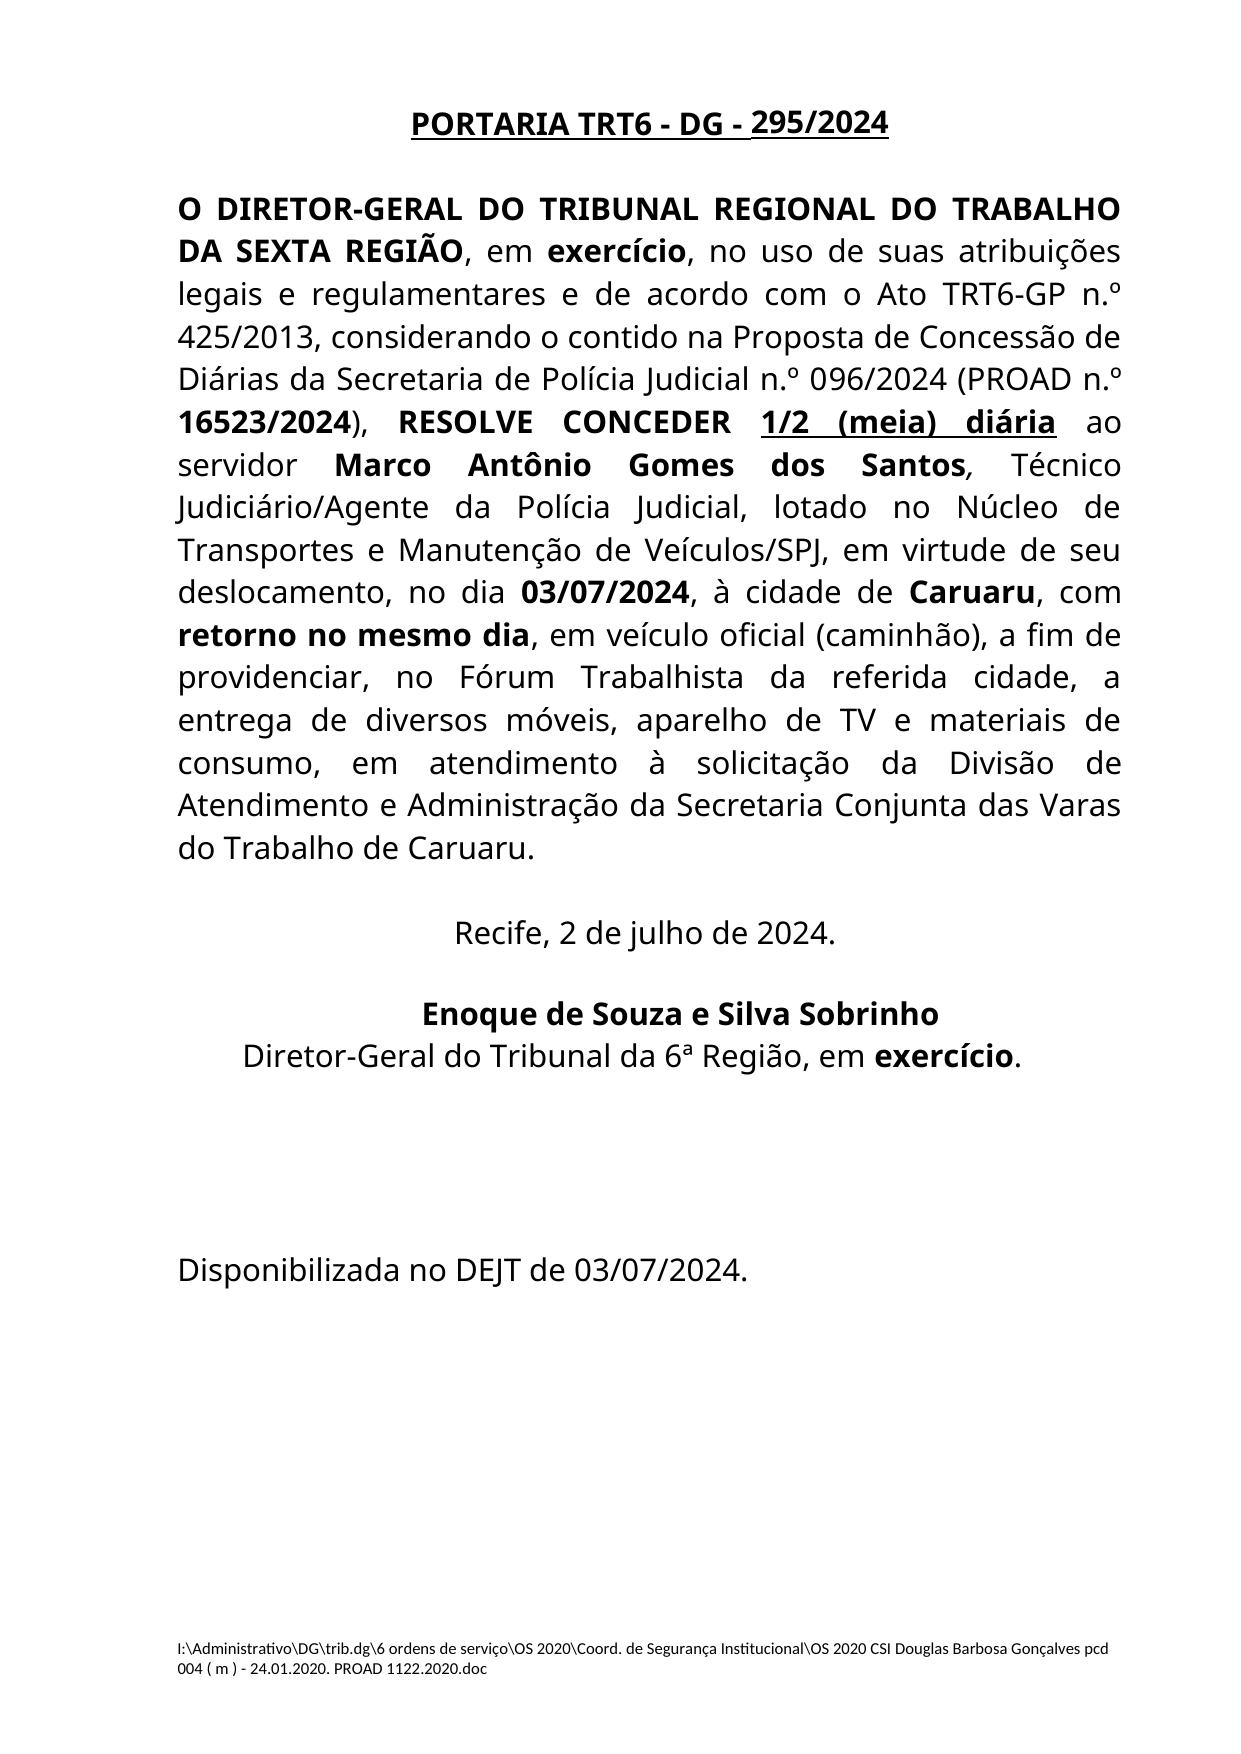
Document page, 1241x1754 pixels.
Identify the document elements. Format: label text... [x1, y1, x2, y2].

subtitle Enoque de Souza e Silva Sobrinho [177, 992, 1122, 1034]
subtitle Diretor-Geral do Tribunal da 6ª Região, em exercício. [177, 1034, 1122, 1077]
subtitle O DIRETOR-GERAL DO TRIBUNAL REGIONAL DO TRABALHO DA SEXTA REGIÃO, em exercício, no uso de suas atribuições legais e regulamentares e de acordo com o Ato TRT6-GP n.º 425/2013, considerando o contido na Proposta de Concessão de Diárias da Secretaria de Polícia Judicial n.º 096/2024 (PROAD n.º 16523/2024), RESOLVE CONCEDER 1/2 (meia) diária ao servidor Marco Antônio Gomes dos Santos, Técnico Judiciário/Agente da Polícia Judicial, lotado no Núcleo de Transportes e Manutenção de Veículos/SPJ, em virtude de seu deslocamento, no dia 03/07/2024, à cidade de Caruaru, com retorno no mesmo dia, em veículo oficial (caminhão), a fim de providenciar, no Fórum Trabalhista da referida cidade, a entrega de diversos móveis, aparelho de TV e materiais de consumo, em atendimento à solicitação da Divisão de Atendimento e Administração da Secretaria Conjunta das Varas do Trabalho de Caruaru. [177, 187, 1122, 868]
subtitle Disponibilizada no DEJT de 03/07/2024. [177, 1247, 1122, 1290]
subtitle Recife, 2 de julho de 2024. [177, 911, 1122, 954]
subtitle PORTARIA TRT6 - DG - 295/2024 [177, 100, 1122, 144]
